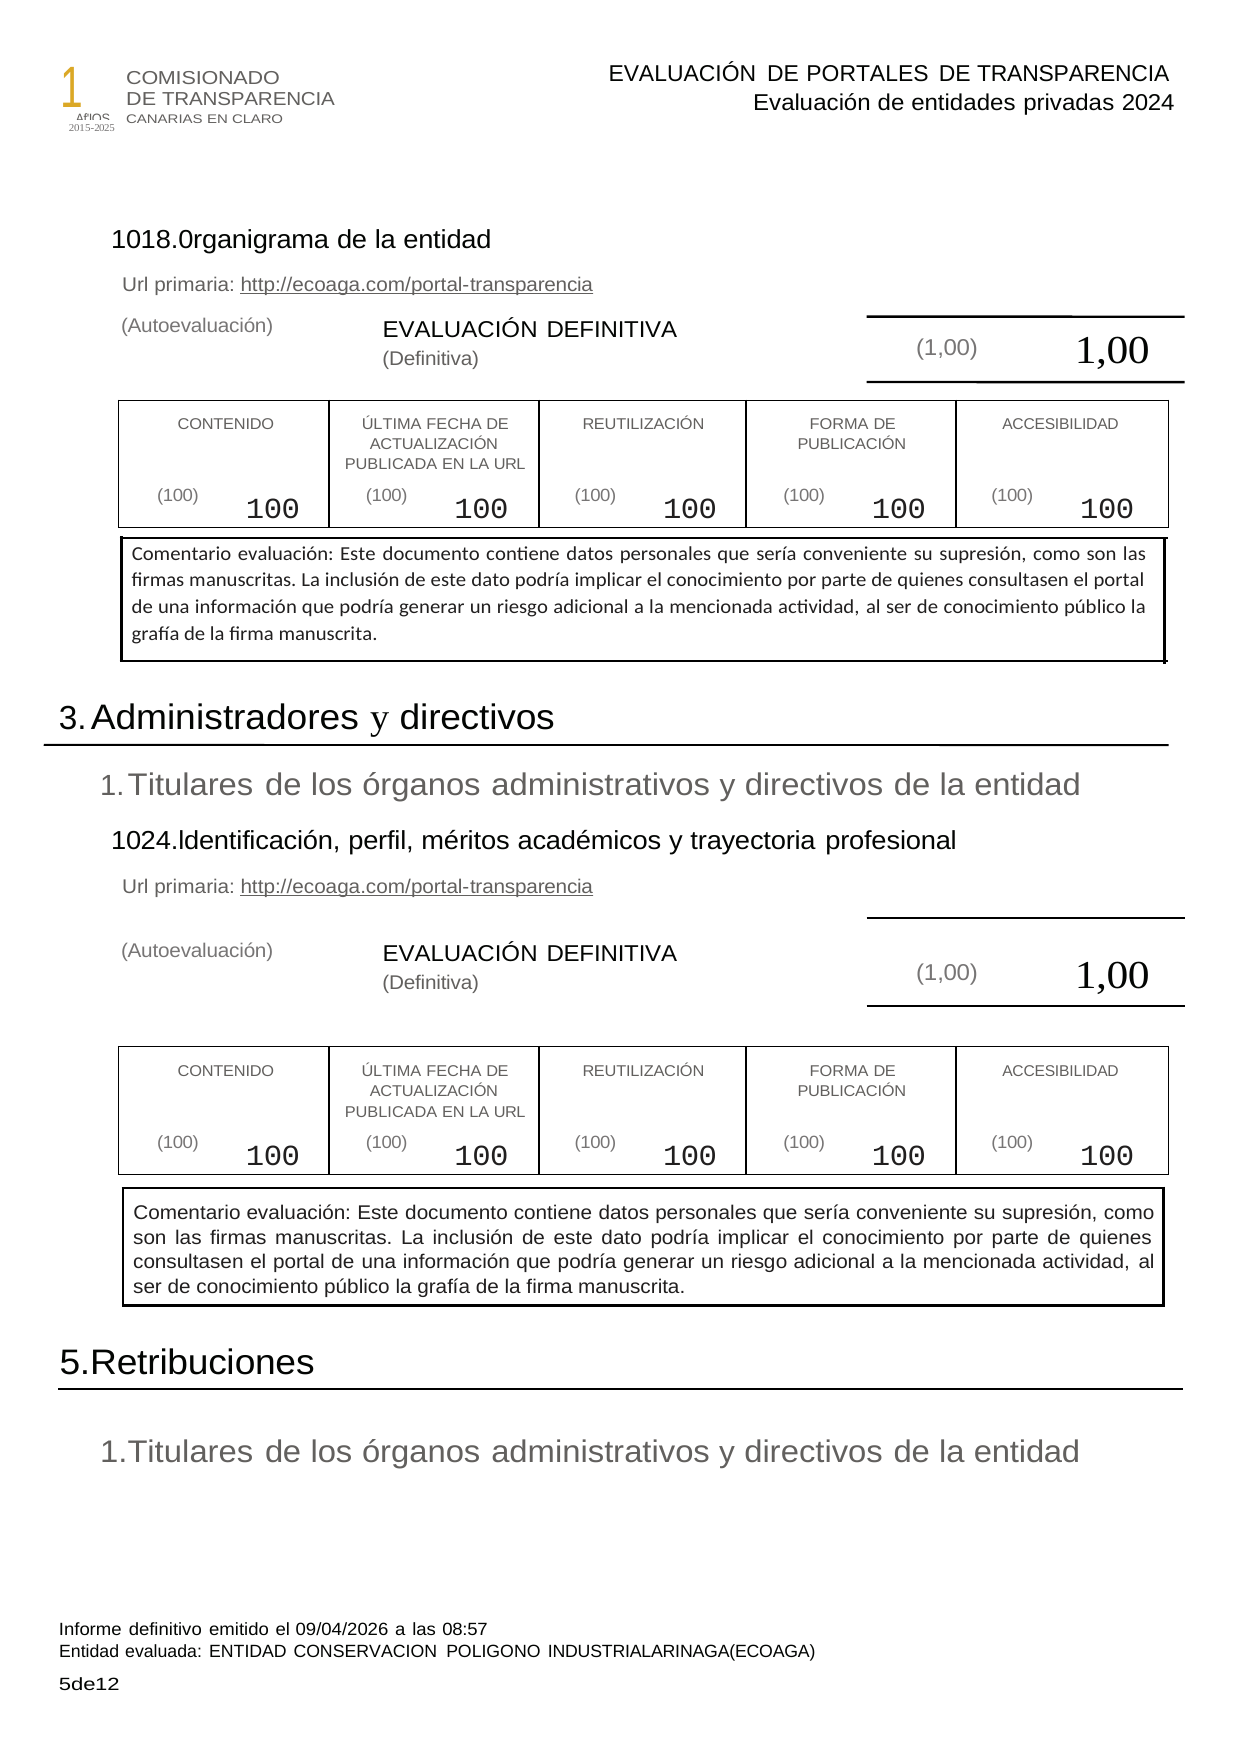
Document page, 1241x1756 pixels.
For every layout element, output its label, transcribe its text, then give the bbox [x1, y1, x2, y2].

table_header CONTENIDO [119, 1047, 328, 1081]
table_cell (100) 100 [540, 476, 745, 527]
list Titulares de los órganos administrativos y directivos de la entidad [100, 766, 1199, 802]
table_header ÚLTIMA FECHA DE [330, 401, 538, 435]
table_cell [540, 435, 745, 454]
table_cell [540, 1081, 745, 1102]
table_cell [957, 1081, 1168, 1102]
table_cell [119, 1102, 328, 1123]
table_cell ACTUALIZACIÓN [330, 435, 538, 454]
subtitle 1018.0rganigrama de la entidad [111, 224, 1199, 254]
table_header FORMA DE [747, 1047, 955, 1081]
table_cell [957, 435, 1168, 454]
table_cell PUBLICADA EN LA URL [330, 455, 538, 476]
text Comentario evaluación: Este documento contiene datos personales que sería conveniente su supresión, como son las firmas manuscritas. La inclusión de este dato podría implicar el conocimiento por parte de quienes consultasen el portal de una información que podría generar un riesgo adicional a la mencionada actividad, al ser de conocimiento público la grafía de la firma manuscrita. [133, 1201, 1154, 1298]
text [1152, 966, 1199, 996]
table_cell (100) 100 [330, 476, 538, 527]
subtitle 1024.ldentificación, perfil, méritos académicos y trayectoria profesional [111, 825, 1199, 855]
table_cell PUBLICADA EN LA URL [330, 1102, 538, 1123]
subtitle 1.Titulares de los órganos administrativos y directivos de la entidad [100, 1433, 1199, 1469]
list Administradores y directivos [59, 696, 1199, 737]
subtitle 5.Retribuciones [59, 1341, 1199, 1382]
text 1,00 [1074, 329, 1152, 373]
table_cell PUBLICACIÓN [747, 1081, 955, 1102]
text Url primaria: http://ecoaga.com/portal-transparencia [122, 875, 1199, 897]
table_cell [540, 1102, 745, 1123]
table_cell (100) 100 [119, 1123, 328, 1174]
text (Autoevaluación) EVALUACIÓN DEFINITIVA [121, 943, 1199, 966]
table_cell [747, 1102, 955, 1123]
table_header ACCESIBILIDAD [957, 401, 1168, 435]
table_cell [119, 435, 328, 454]
table_cell [957, 1102, 1168, 1123]
text (Autoevaluación) EVALUACIÓN DEFINITIVA [121, 319, 1199, 342]
table_cell [540, 455, 745, 476]
text Url primaria: http://ecoaga.com/portal-transparencia [122, 273, 1199, 296]
table_cell PUBLICACIÓN [747, 435, 955, 454]
table_cell (100) 100 [119, 476, 328, 527]
text [1152, 342, 1199, 371]
text (Definitiva) (1,00) [382, 342, 1074, 371]
table_cell [957, 455, 1168, 476]
table_cell [747, 455, 955, 476]
table_header ÚLTIMA FECHA DE [330, 1047, 538, 1081]
table_cell (100) 100 [747, 476, 955, 527]
text 1,00 [1074, 953, 1152, 997]
table_header CONTENIDO [119, 401, 328, 435]
table_header FORMA DE [747, 401, 955, 435]
table_cell [119, 1081, 328, 1102]
table_cell (100) 100 [540, 1123, 745, 1174]
table_header REUTILIZACIÓN [540, 401, 745, 435]
table_cell (100) 100 [957, 1123, 1168, 1174]
table_cell (100) 100 [957, 476, 1168, 527]
table_header ACCESIBILIDAD [957, 1047, 1168, 1081]
table_cell (100) 100 [330, 1123, 538, 1174]
table_header REUTILIZACIÓN [540, 1047, 745, 1081]
text (Definitiva) (1,00) [382, 966, 1074, 996]
table_cell (100) 100 [747, 1123, 955, 1174]
table_cell [119, 455, 328, 476]
table_cell ACTUALIZACIÓN [330, 1081, 538, 1102]
